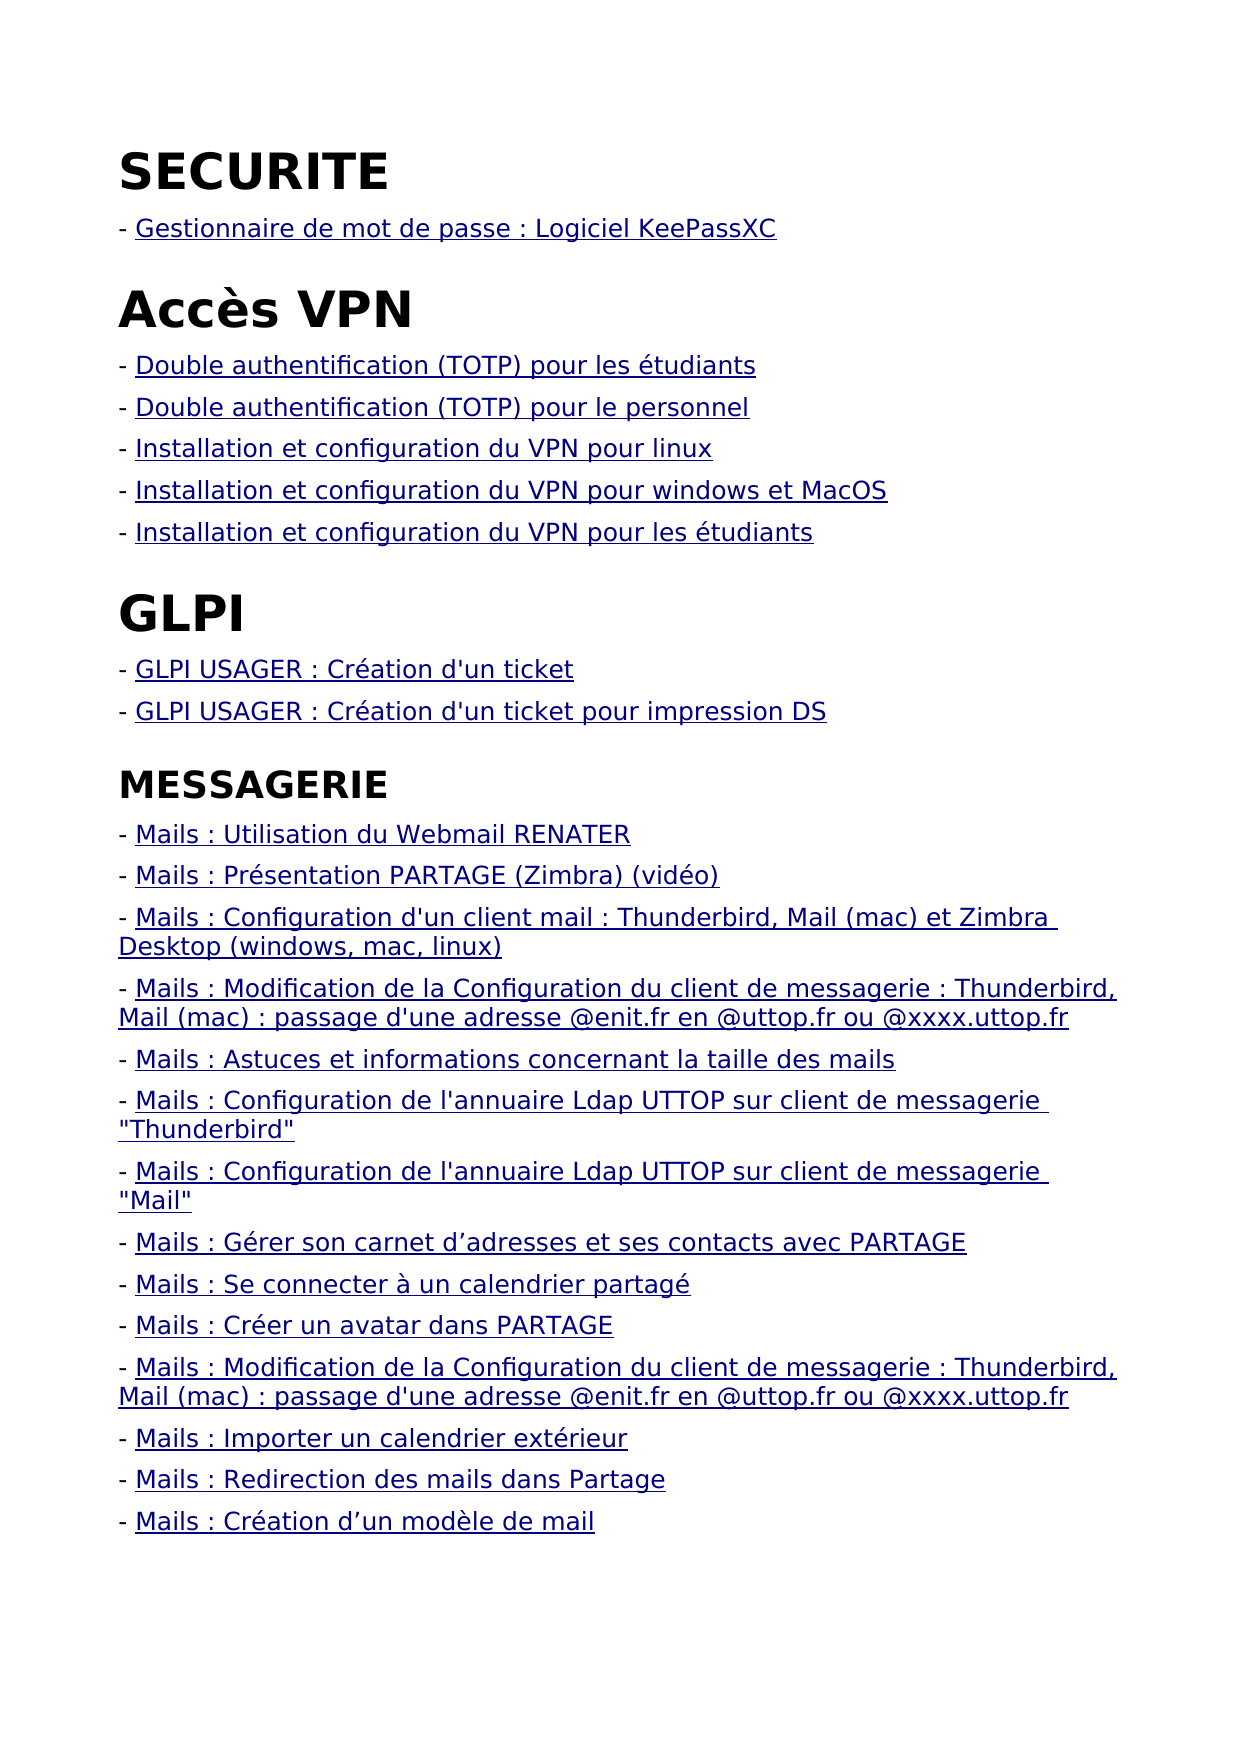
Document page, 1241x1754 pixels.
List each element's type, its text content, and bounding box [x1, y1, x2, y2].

text - Mails : Astuces et informations concernant la taille des mails [118, 1045, 1122, 1074]
text - Installation et configuration du VPN pour les étudiants [118, 518, 1122, 547]
text - Mails : Présentation PARTAGE (Zimbra) (vidéo) [118, 861, 1122, 891]
subtitle MESSAGERIE [118, 764, 1122, 807]
text - Mails : Création d’un modèle de mail [118, 1507, 1122, 1536]
text - Mails : Redirection des mails dans Partage [118, 1466, 1122, 1495]
text - Mails : Modification de la Configuration du client de messagerie : Thunderbird, Mail (mac) : passage d'une adresse @enit.fr en @uttop.fr ou @xxxx.uttop.fr [118, 1353, 1122, 1411]
text - GLPI USAGER : Création d'un ticket pour impression DS [118, 697, 1122, 726]
subtitle Accès VPN [118, 281, 1122, 339]
text - Mails : Importer un calendrier extérieur [118, 1424, 1122, 1453]
text - Mails : Créer un avatar dans PARTAGE [118, 1311, 1122, 1341]
text - Double authentification (TOTP) pour les étudiants [118, 351, 1122, 380]
text - Mails : Configuration de l'annuaire Ldap UTTOP sur client de messagerie "Mail" [118, 1157, 1122, 1216]
subtitle GLPI [118, 584, 1122, 643]
text - Mails : Configuration d'un client mail : Thunderbird, Mail (mac) et Zimbra Desktop (windows, mac, linux) [118, 903, 1122, 961]
text - Mails : Utilisation du Webmail RENATER [118, 820, 1122, 849]
text - Mails : Configuration de l'annuaire Ldap UTTOP sur client de messagerie "Thunderbird" [118, 1086, 1122, 1145]
text - Mails : Modification de la Configuration du client de messagerie : Thunderbird, Mail (mac) : passage d'une adresse @enit.fr en @uttop.fr ou @xxxx.uttop.fr [118, 974, 1122, 1032]
text - Installation et configuration du VPN pour windows et MacOS [118, 476, 1122, 505]
text - Mails : Gérer son carnet d’adresses et ses contacts avec PARTAGE [118, 1228, 1122, 1257]
text - Double authentification (TOTP) pour le personnel [118, 393, 1122, 422]
text - Gestionnaire de mot de passe : Logiciel KeePassXC [118, 214, 1122, 243]
text - Mails : Se connecter à un calendrier partagé [118, 1270, 1122, 1299]
subtitle SECURITE [118, 143, 1122, 201]
text - GLPI USAGER : Création d'un ticket [118, 655, 1122, 684]
text - Installation et configuration du VPN pour linux [118, 434, 1122, 464]
